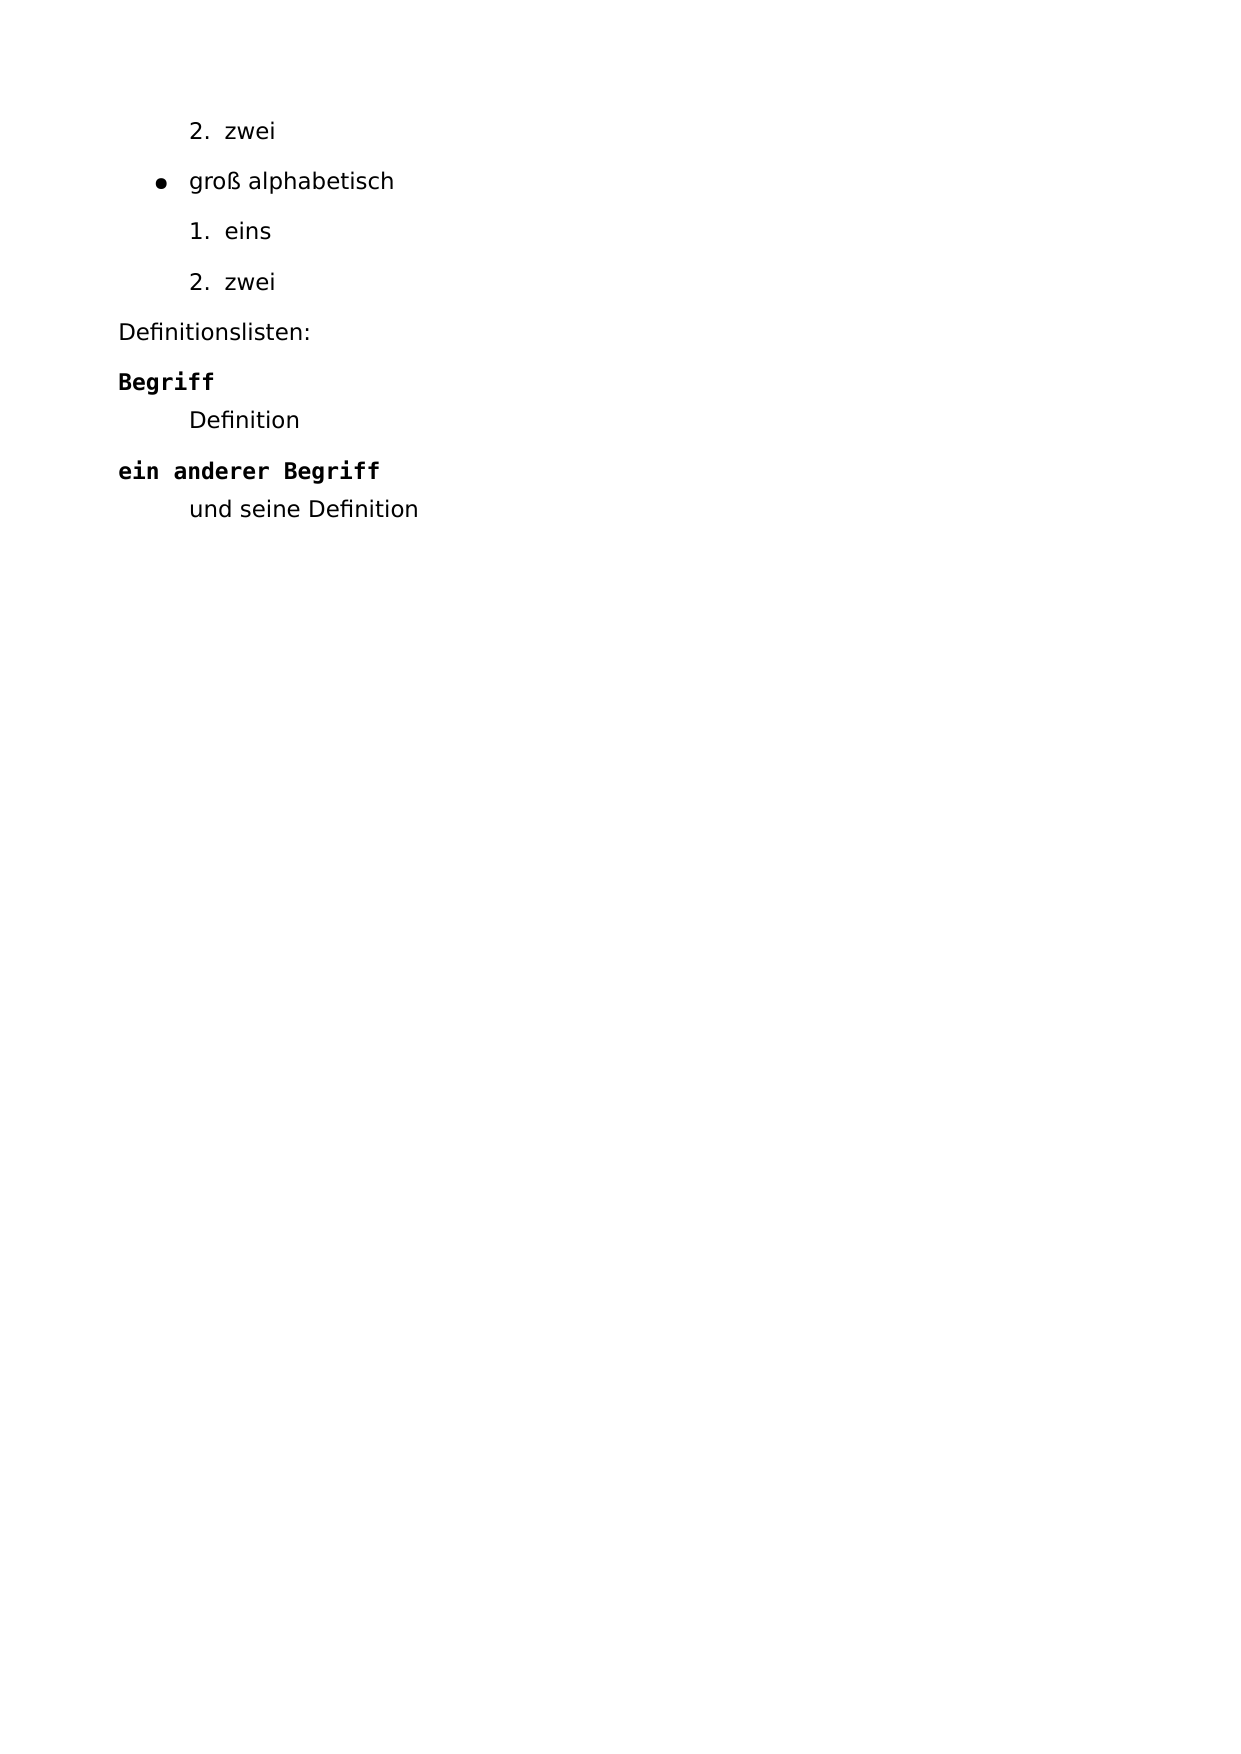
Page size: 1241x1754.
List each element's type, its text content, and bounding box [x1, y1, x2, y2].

list Definition [118, 408, 1122, 434]
list eins [189, 218, 1122, 245]
text ein anderer Begriff [118, 458, 1122, 484]
text Begriff [118, 369, 1122, 396]
list und seine Definition [118, 496, 1122, 523]
list zwei [189, 269, 1122, 295]
text Definitionslisten: [118, 319, 1122, 346]
list zwei [189, 118, 1122, 145]
list groß alphabetisch [153, 168, 1122, 195]
